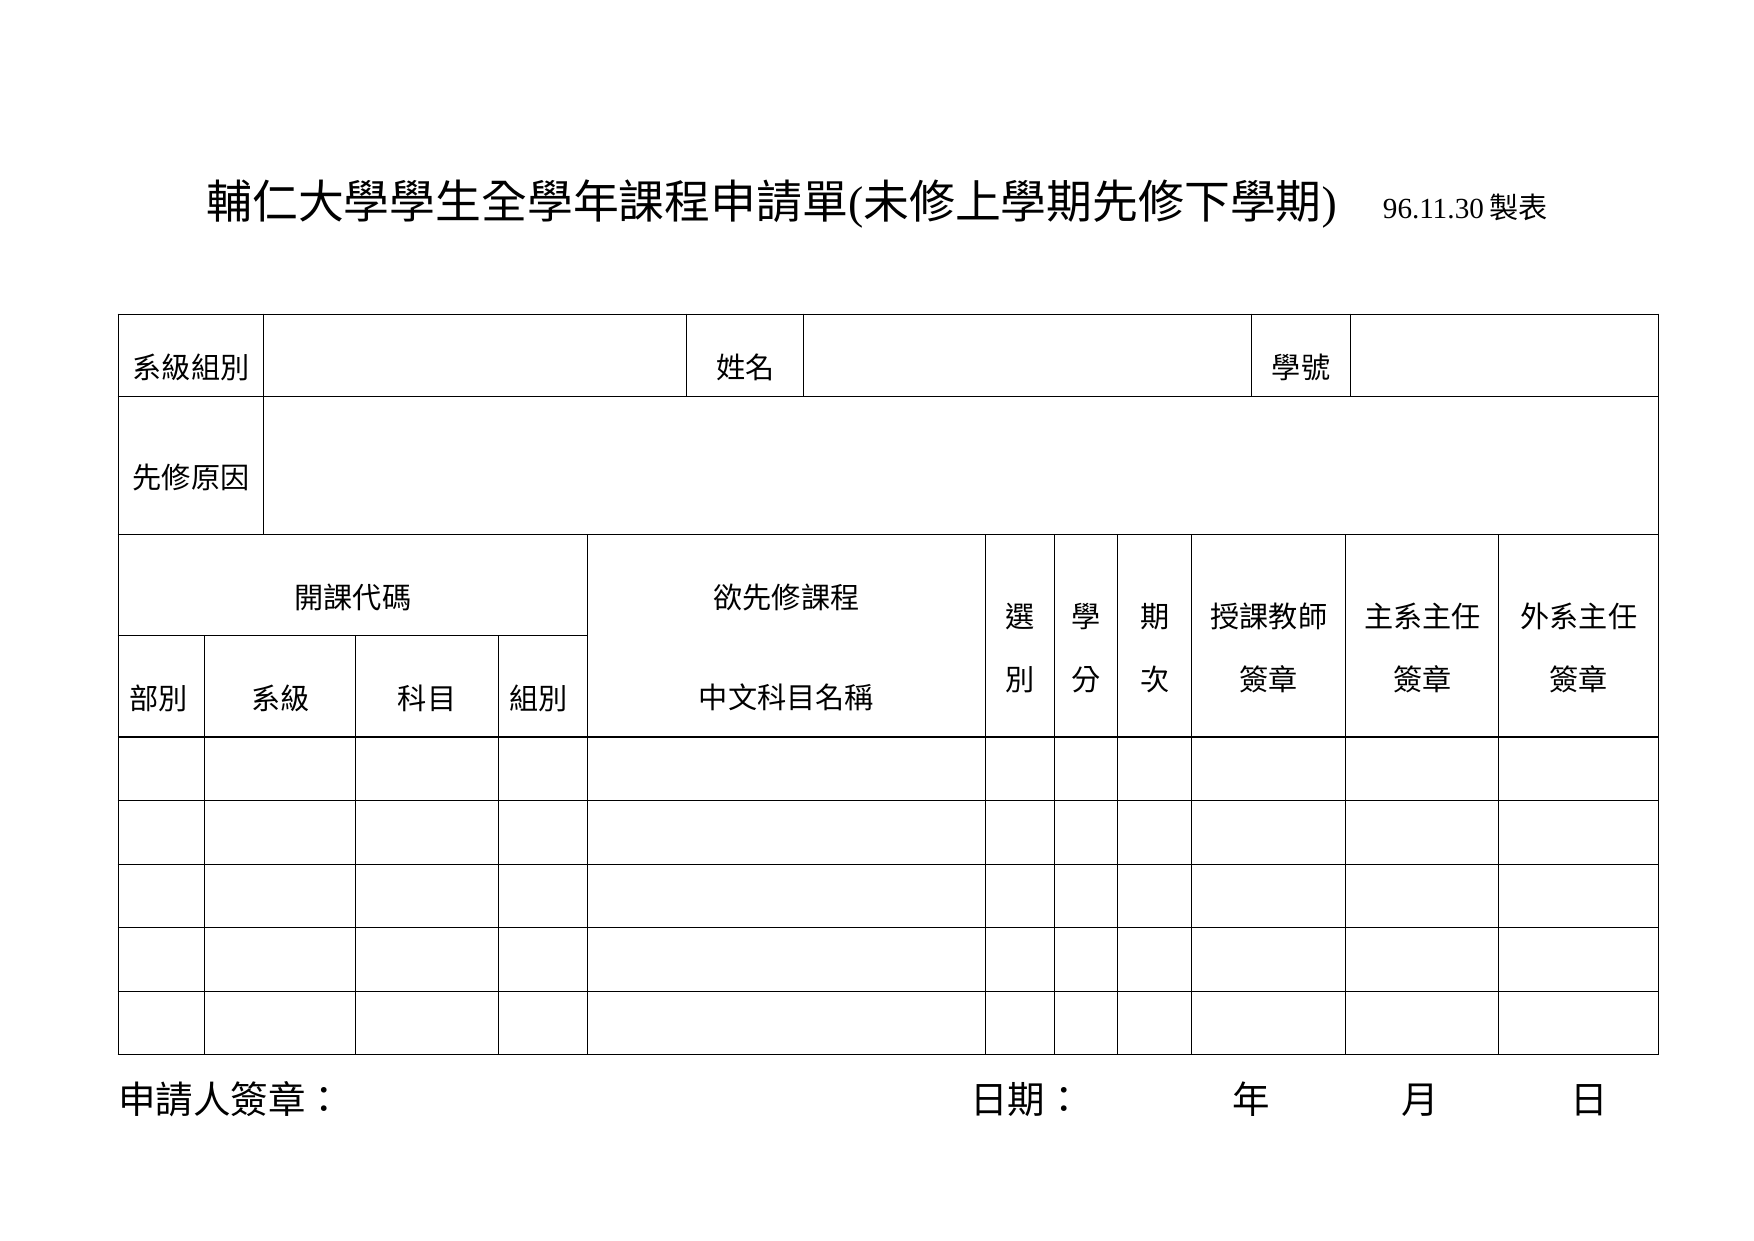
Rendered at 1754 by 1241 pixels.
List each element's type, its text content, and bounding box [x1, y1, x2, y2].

table_cell [499, 865, 587, 927]
table_cell [1499, 801, 1658, 863]
table_cell [1499, 738, 1658, 800]
table_cell [986, 928, 1054, 991]
table_header [264, 315, 686, 396]
table_cell [1192, 865, 1345, 927]
table_cell [588, 928, 985, 991]
table_cell [356, 928, 498, 991]
table_cell [1346, 865, 1498, 927]
table_header [1351, 315, 1658, 396]
table_cell [1055, 992, 1117, 1054]
table_cell [1055, 928, 1117, 991]
table_cell [986, 865, 1054, 927]
text 輔仁大學學生全學年課程申請單(未修上學期先修下學期) 96.11.30製表 [118, 126, 1636, 251]
table_cell [119, 865, 204, 927]
table_cell [1499, 865, 1658, 927]
table_cell [205, 865, 355, 927]
table_cell [205, 928, 355, 991]
table_cell [1346, 738, 1498, 800]
table_header 學號 [1252, 315, 1350, 396]
table_cell 科目 [356, 636, 498, 736]
table_cell 學分 [1055, 535, 1117, 736]
table_cell 系級 [205, 636, 355, 736]
table_cell [1499, 928, 1658, 991]
table_cell [1118, 738, 1191, 800]
table_cell [1118, 992, 1191, 1054]
table_cell 先修原因 [119, 397, 263, 534]
table_cell [356, 738, 498, 800]
table_cell [1192, 738, 1345, 800]
table_cell [986, 801, 1054, 863]
table_cell [1499, 992, 1658, 1054]
table_cell [1118, 865, 1191, 927]
table_cell [499, 992, 587, 1054]
table_cell [1346, 928, 1498, 991]
table_cell [119, 801, 204, 863]
table_cell [1192, 992, 1345, 1054]
table_cell [264, 397, 1658, 534]
table_cell [119, 992, 204, 1054]
table_header 姓名 [687, 315, 803, 396]
table_header [804, 315, 1251, 396]
table_cell [1192, 928, 1345, 991]
table_cell [356, 801, 498, 863]
table_cell [356, 865, 498, 927]
table_cell [119, 928, 204, 991]
table_cell [1055, 801, 1117, 863]
table_cell 開課代碼 [119, 535, 587, 635]
table_header 系級組別 [119, 315, 263, 396]
table_cell [499, 928, 587, 991]
table_cell 外系主任簽章 [1499, 535, 1658, 736]
table_cell [588, 801, 985, 863]
table_cell 主系主任簽章 [1346, 535, 1498, 736]
text 申請人簽章： 日期： 年 月 日 [118, 1055, 1636, 1118]
table_cell [119, 738, 204, 800]
table_cell 組別 [499, 636, 587, 736]
table_cell [1118, 928, 1191, 991]
table_cell [1118, 801, 1191, 863]
table_cell [588, 992, 985, 1054]
table_cell 選別 [986, 535, 1054, 736]
table_cell [499, 738, 587, 800]
table_cell [1192, 801, 1345, 863]
table_cell [588, 865, 985, 927]
table_cell [1055, 738, 1117, 800]
table_cell [986, 738, 1054, 800]
table_cell [986, 992, 1054, 1054]
table_cell [1346, 992, 1498, 1054]
table_cell [588, 738, 985, 800]
table_cell [499, 801, 587, 863]
table_cell 部別 [119, 636, 204, 736]
table_cell [1346, 801, 1498, 863]
table_cell 授課教師簽章 [1192, 535, 1345, 736]
table_cell [205, 801, 355, 863]
table_cell 期次 [1118, 535, 1191, 736]
table_cell [356, 992, 498, 1054]
table_cell [1055, 865, 1117, 927]
table_cell [205, 738, 355, 800]
table_cell 欲先修課程 中文科目名稱 [588, 535, 985, 736]
table_cell [205, 992, 355, 1054]
